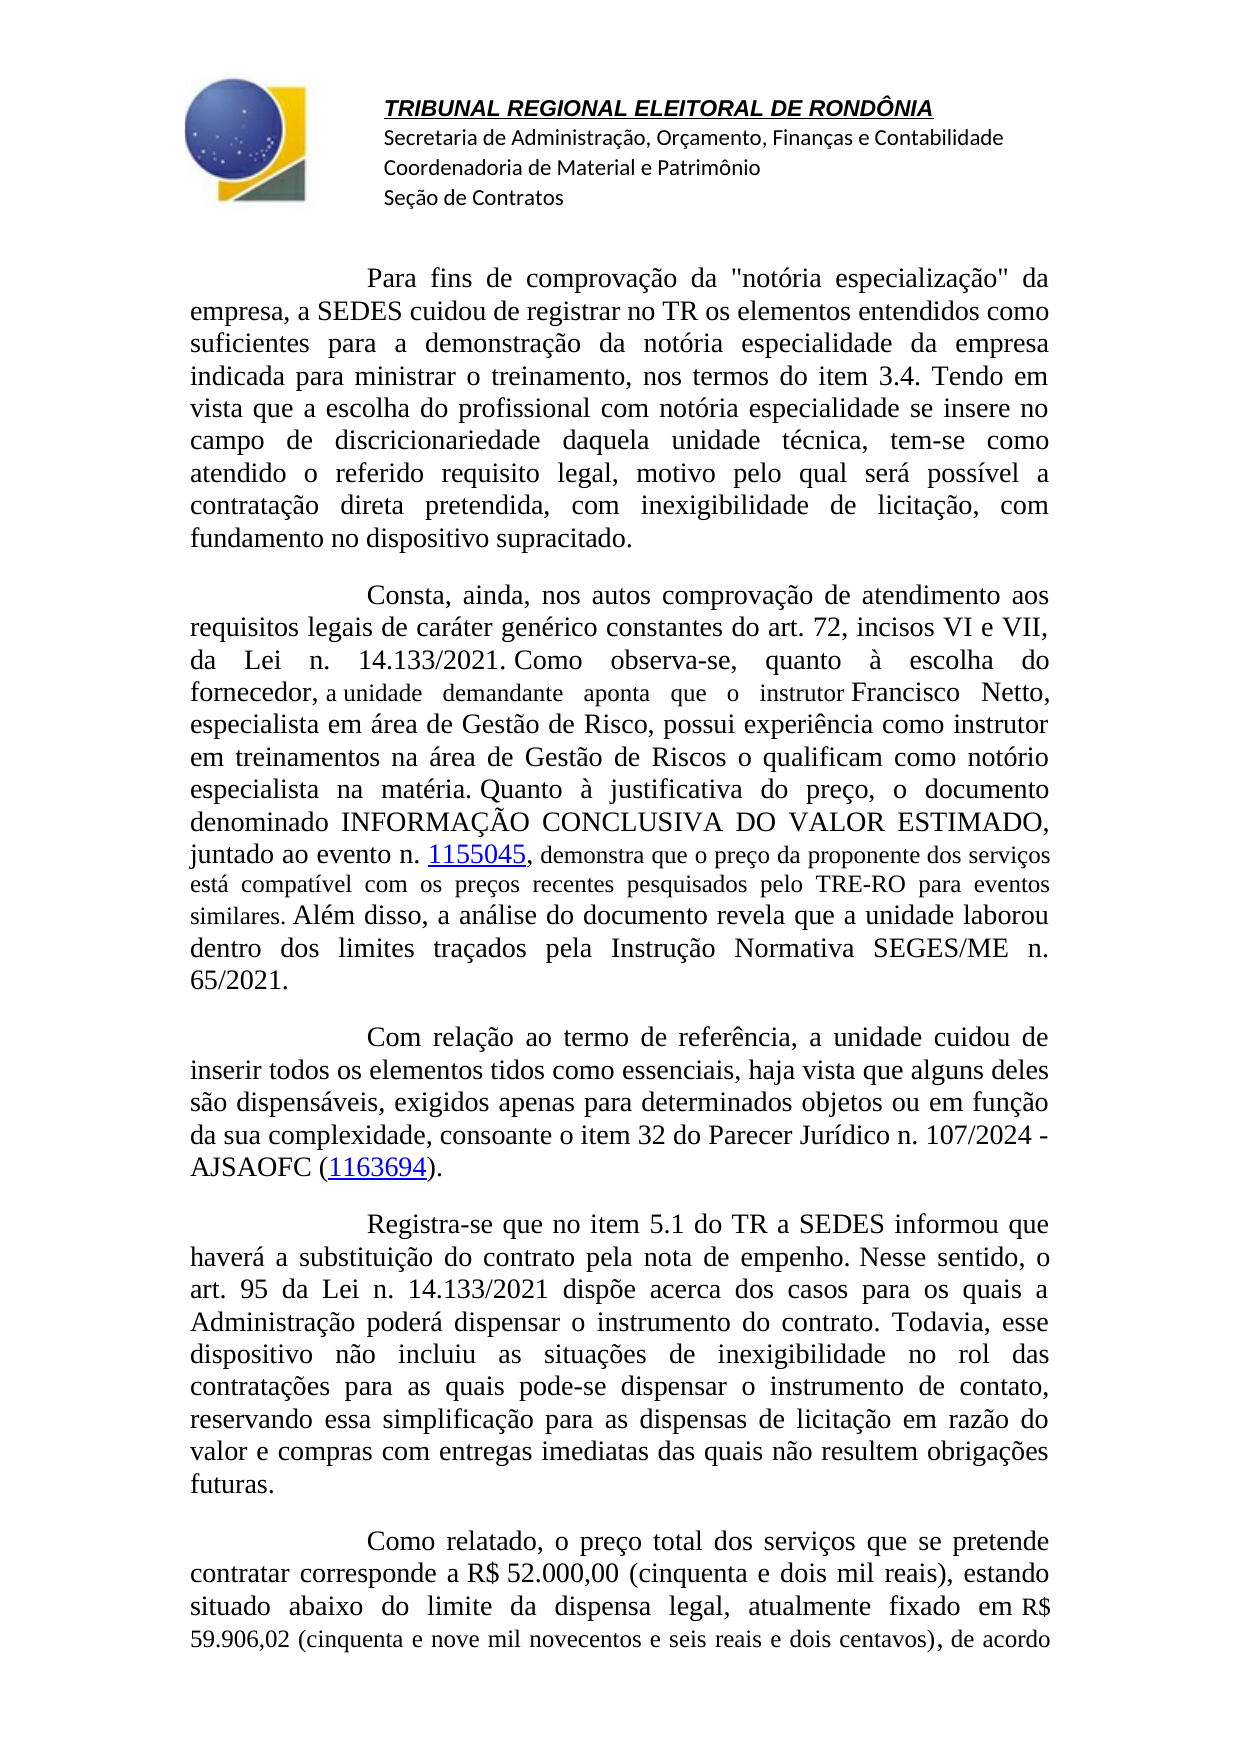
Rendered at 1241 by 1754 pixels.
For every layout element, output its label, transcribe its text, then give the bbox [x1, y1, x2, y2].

text Com relação ao termo de referência, a unidade cuidou de inserir todos os elementos tidos como essenciais, haja vista que alguns deles são dispensáveis, exigidos apenas para determinados objetos ou em função da sua complexidade, consoante o item 32 do Parecer Jurídico n. 107/2024 - AJSAOFC (1163694). [190, 1021, 1051, 1182]
text Para fins de comprovação da "notória especialização" da empresa, a SEDES cuidou de registrar no TR os elementos entendidos como suficientes para a demonstração da notória especialidade da empresa indicada para ministrar o treinamento, nos termos do item 3.4. Tendo em vista que a escolha do profissional com notória especialidade se insere no campo de discricionariedade daquela unidade técnica, tem-se como atendido o referido requisito legal, motivo pelo qual será possível a contratação direta pretendida, com inexigibilidade de licitação, com fundamento no dispositivo supracitado. [190, 261, 1051, 553]
text Como relatado, o preço total dos serviços que se pretende contratar corresponde a R$ 52.000,00 (cinquenta e dois mil reais), estando situado abaixo do limite da dispensa legal, atualmente fixado em R$ 59.906,02 (cinquenta e nove mil novecentos e seis reais e dois centavos), de acordo [190, 1524, 1051, 1654]
text Registra-se que no item 5.1 do TR a SEDES informou que haverá a substituição do contrato pela nota de empenho. Nesse sentido, o art. 95 da Lei n. 14.133/2021 dispõe acerca dos casos para os quais a Administração poderá dispensar o instrumento do contrato. Todavia, esse dispositivo não incluiu as situações de inexigibilidade no rol das contratações para as quais pode-se dispensar o instrumento de contato, reservando essa simplificação para as dispensas de licitação em razão do valor e compras com entregas imediatas das quais não resultem obrigações futuras. [190, 1207, 1051, 1499]
text Consta, ainda, nos autos comprovação de atendimento aos requisitos legais de caráter genérico constantes do art. 72, incisos VI e VII, da Lei n. 14.133/2021. Como observa-se, quanto à escolha do fornecedor, a unidade demandante aponta que o instrutor Francisco Netto, especialista em área de Gestão de Risco, possui experiência como instrutor em treinamentos na área de Gestão de Riscos o qualificam como notório especialista na matéria. Quanto à justificativa do preço, o documento denominado INFORMAÇÃO CONCLUSIVA DO VALOR ESTIMADO, juntado ao evento n. 1155045, demonstra que o preço da proponente dos serviços está compatível com os preços recentes pesquisados pelo TRE-RO para eventos similares. Além disso, a análise do documento revela que a unidade laborou dentro dos limites traçados pela Instrução Normativa SEGES/ME n. 65/2021. [190, 578, 1051, 996]
